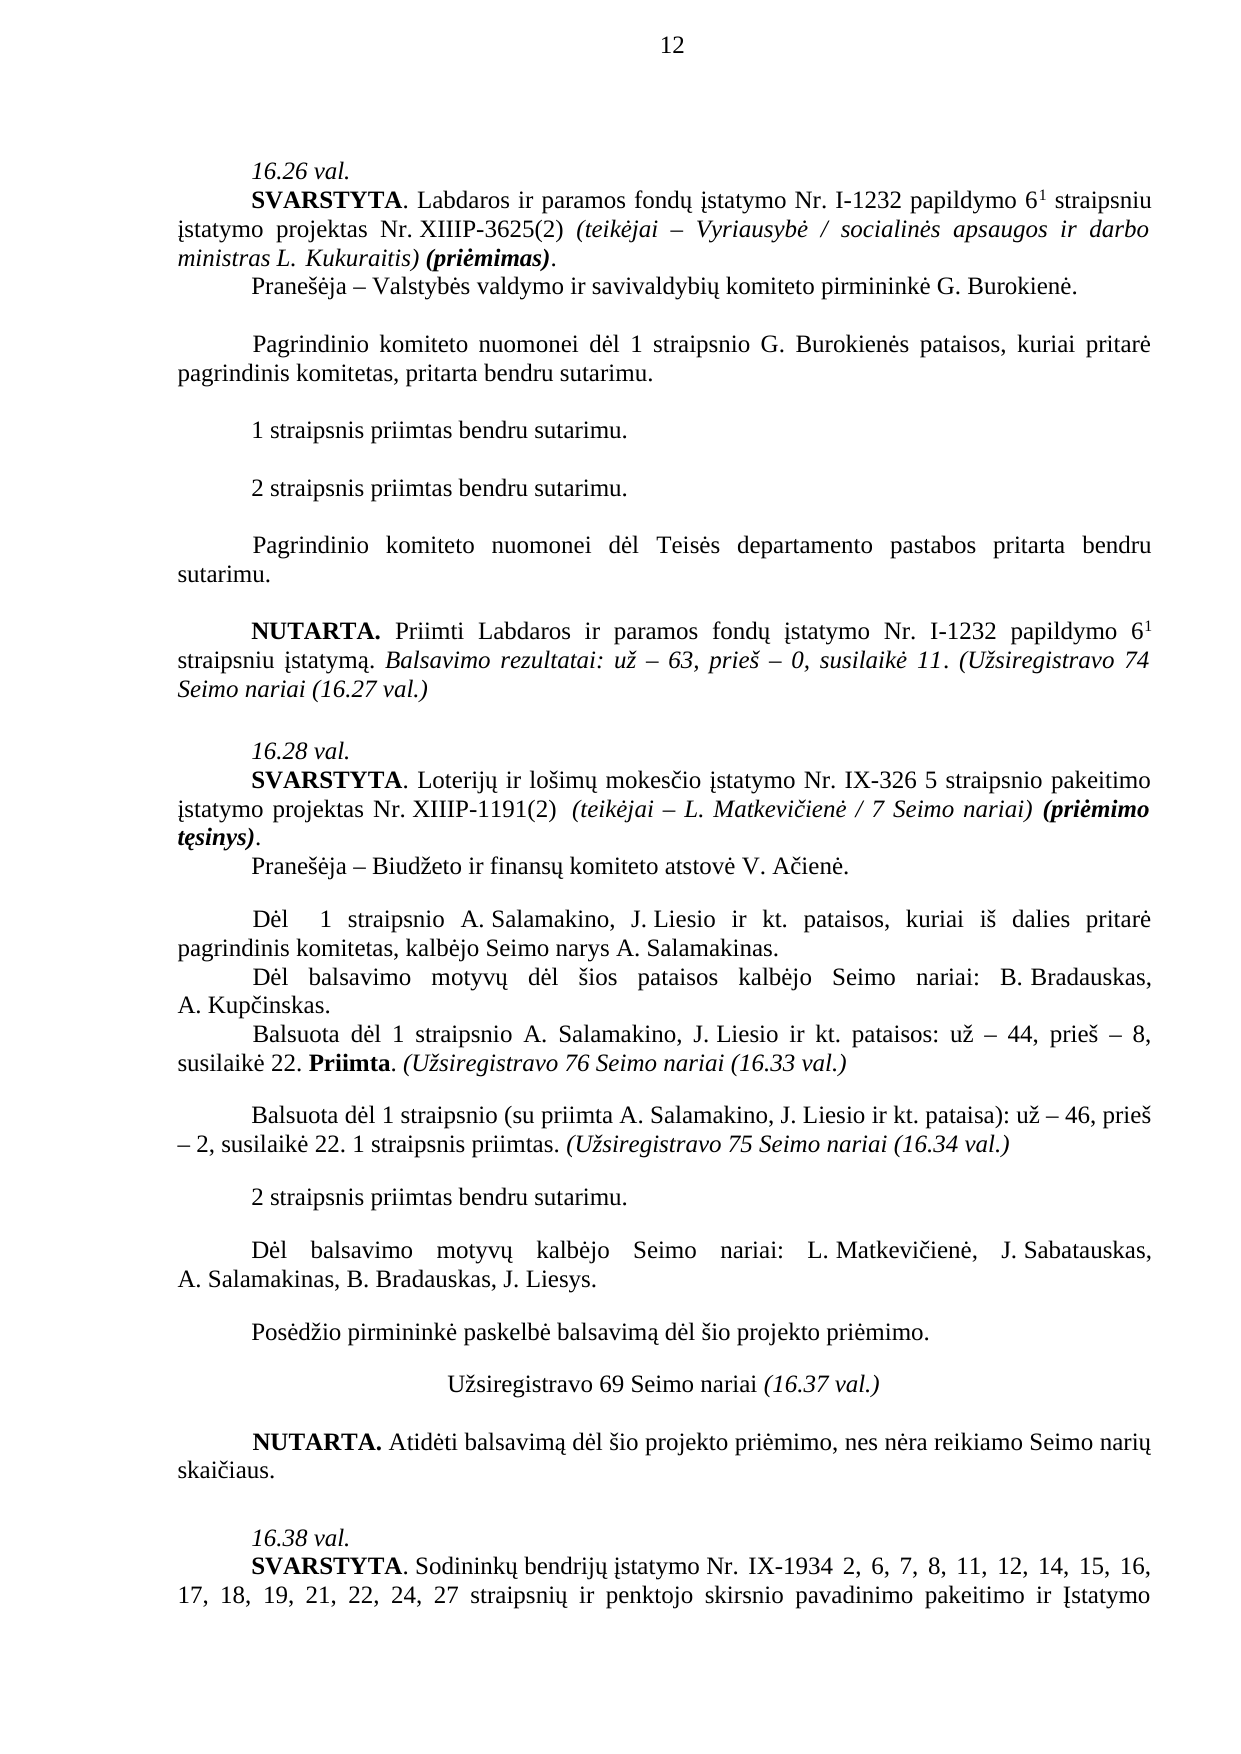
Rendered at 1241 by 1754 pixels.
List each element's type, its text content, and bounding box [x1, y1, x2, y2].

text 2 straipsnis priimtas bendru sutarimu. [177, 1182, 1152, 1211]
text Pagrindinio komiteto nuomonei dėl Teisės departamento pastabos pritarta bendru sutarimu. [177, 530, 1152, 588]
text 2 straipsnis priimtas bendru sutarimu. [177, 473, 1152, 501]
text Balsuota dėl 1 straipsnio (su priimta A. Salamakino, J. Liesio ir kt. pataisa): už – 46, prieš – 2, susilaikė 22. 1 straipsnis priimtas. (Užsiregistravo 75 Seimo nariai (16.34 val.) [177, 1101, 1152, 1158]
text NUTARTA. Atidėti balsavimą dėl šio projekto priėmimo, nes nėra reikiamo Seimo narių skaičiaus. [177, 1427, 1152, 1484]
text 1 straipsnis priimtas bendru sutarimu. [177, 415, 1152, 444]
text 16.26 val. [177, 156, 1152, 185]
text SVARSTYTA. Sodininkų bendrijų įstatymo Nr. IX-1934 2, 6, 7, 8, 11, 12, 14, 15, 16, 17, 18, 19, 21, 22, 24, 27 straipsnių ir penktojo skirsnio pavadinimo pakeitimo ir Įstatymo [177, 1551, 1152, 1609]
text Užsiregistravo 69 Seimo nariai (16.37 val.) [177, 1369, 1152, 1398]
text SVARSTYTA. Loterijų ir lošimų mokesčio įstatymo Nr. IX-326 5 straipsnio pakeitimo įstatymo projektas Nr. XIIIP-1191(2) (teikėjai – L. Matkevičienė / 7 Seimo nariai) (priėmimo tęsinys). [177, 765, 1152, 851]
text Pagrindinio komiteto nuomonei dėl 1 straipsnio G. Burokienės pataisos, kuriai pritarė pagrindinis komitetas, pritarta bendru sutarimu. [177, 329, 1152, 386]
text Pranešėja – Valstybės valdymo ir savivaldybių komiteto pirmininkė G. Burokienė. [177, 271, 1152, 300]
text Balsuota dėl 1 straipsnio A. Salamakino, J. Liesio ir kt. pataisos: už – 44, prieš – 8, susilaikė 22. Priimta. (Užsiregistravo 76 Seimo nariai (16.33 val.) [177, 1019, 1152, 1077]
text Dėl balsavimo motyvų kalbėjo Seimo nariai: L. Matkevičienė, J. Sabatauskas, A. Salamakinas, B. Bradauskas, J. Liesys. [177, 1235, 1152, 1292]
text Dėl 1 straipsnio A. Salamakino, J. Liesio ir kt. pataisos, kuriai iš dalies pritarė pagrindinis komitetas, kalbėjo Seimo narys A. Salamakinas. [177, 904, 1152, 962]
text Pranešėja – Biudžeto ir finansų komiteto atstovė V. Ačienė. [177, 851, 1152, 880]
text Dėl balsavimo motyvų dėl šios pataisos kalbėjo Seimo nariai: B. Bradauskas, A. Kupčinskas. [177, 962, 1152, 1019]
text SVARSTYTA. Labdaros ir paramos fondų įstatymo Nr. I-1232 papildymo 61 straipsniu įstatymo projektas Nr. XIIIP-3625(2) (teikėjai – Vyriausybė / socialinės apsaugos ir darbo ministras L. Kukuraitis) (priėmimas). [177, 185, 1152, 271]
text 16.28 val. [177, 736, 1152, 765]
text NUTARTA. Priimti Labdaros ir paramos fondų įstatymo Nr. I-1232 papildymo 61 straipsniu įstatymą. Balsavimo rezultatai: už – 63, prieš – 0, susilaikė 11. (Užsiregistravo 74 Seimo nariai (16.27 val.) [177, 616, 1152, 703]
text Posėdžio pirmininkė paskelbė balsavimą dėl šio projekto priėmimo. [177, 1317, 1152, 1345]
text 16.38 val. [177, 1523, 1152, 1551]
